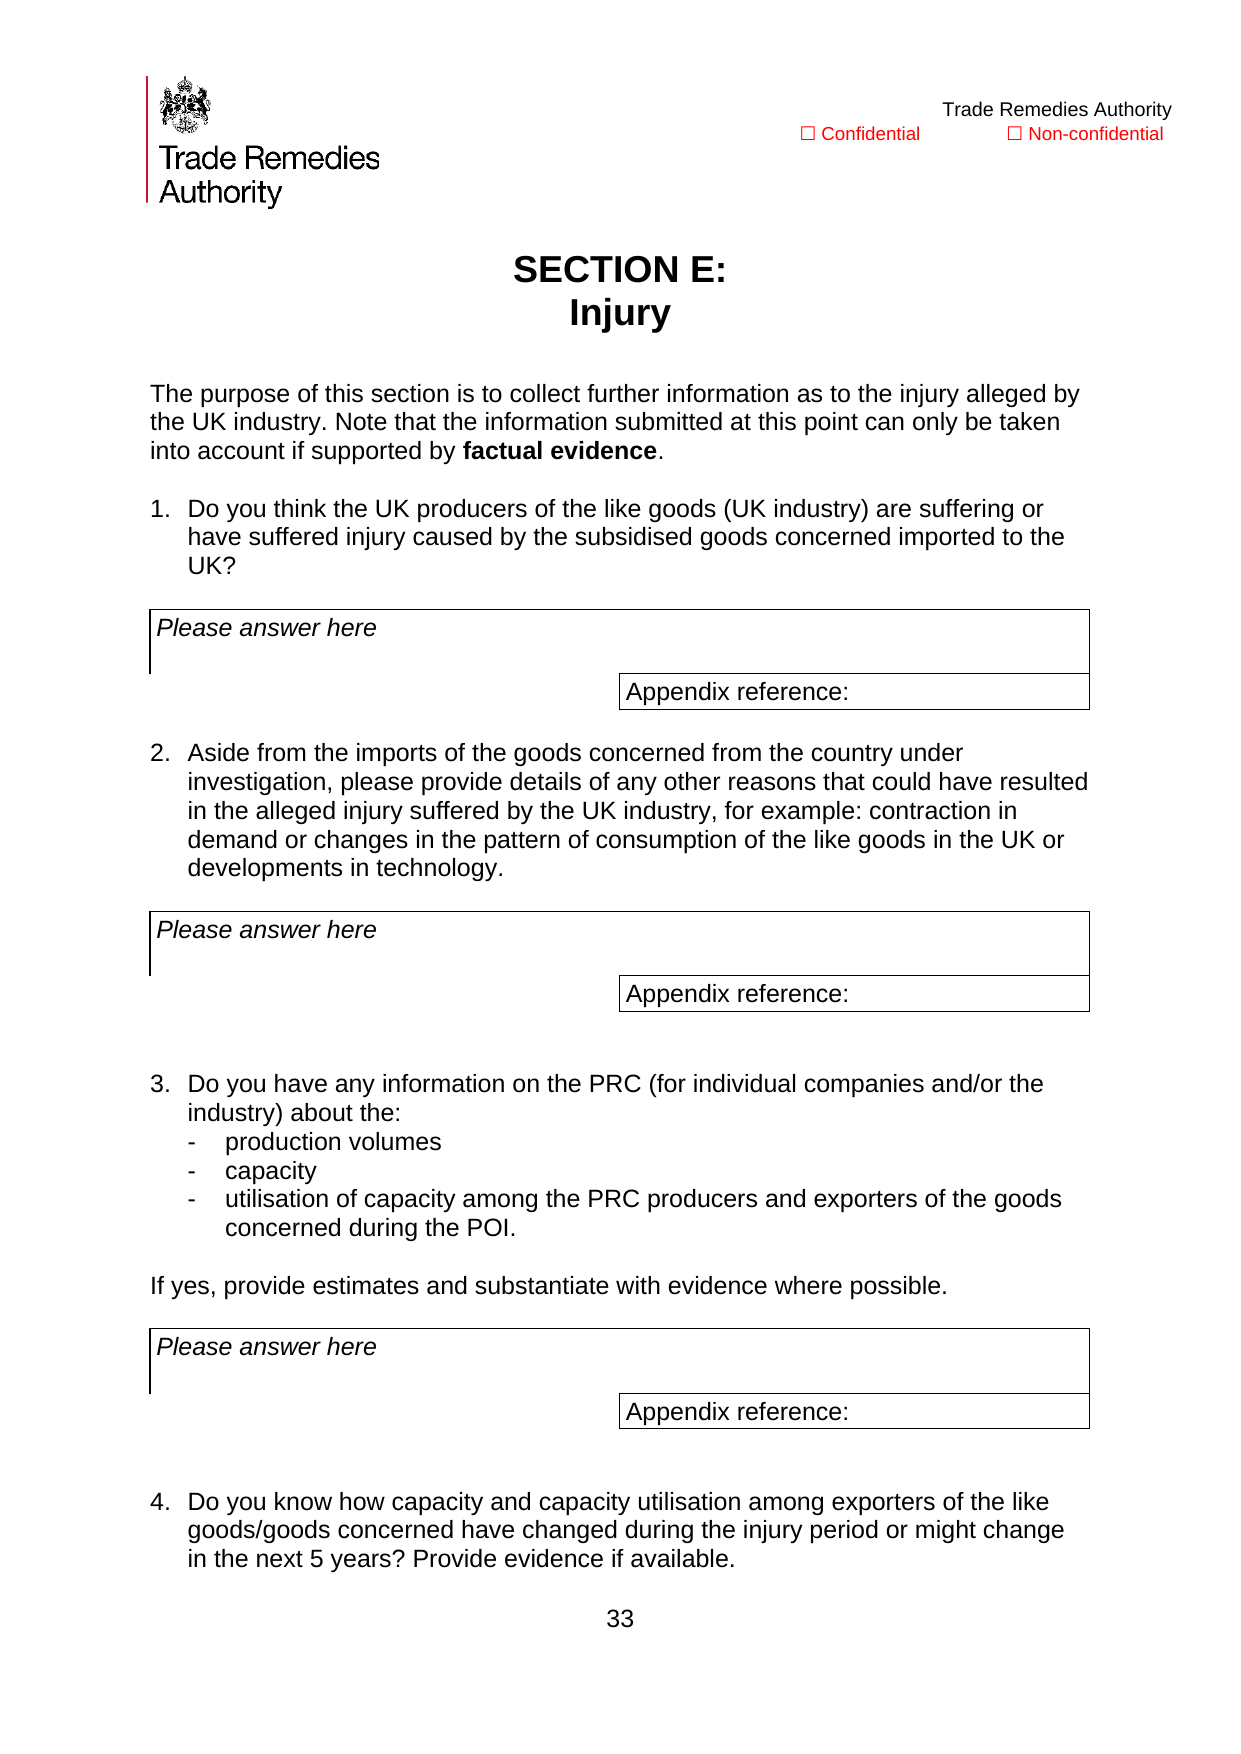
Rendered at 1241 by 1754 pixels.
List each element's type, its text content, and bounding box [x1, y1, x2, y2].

table_cell [150, 976, 619, 1011]
list Do you have any information on the PRC (for individual companies and/or the industry) about the: [150, 1069, 1090, 1127]
table_cell Appendix reference: [620, 674, 1089, 709]
list production volumes [187, 1127, 1090, 1156]
table_cell [150, 1394, 619, 1428]
list capacity [187, 1156, 1090, 1184]
subtitle SECTION E: Injury [150, 247, 1090, 333]
table_cell Appendix reference: [620, 1394, 1089, 1428]
text The purpose of this section is to collect further information as to the injury alleged by the UK industry. Note that the information submitted at this point can only be taken into account if supported by factual evidence. [150, 379, 1090, 465]
table_header Please answer here [151, 912, 1089, 975]
list Do you think the UK producers of the like goods (UK industry) are suffering or have suffered injury caused by the subsidised goods concerned imported to the UK? [150, 494, 1090, 580]
text If yes, provide estimates and substantiate with evidence where possible. [150, 1271, 1090, 1299]
list Aside from the imports of the goods concerned from the country under investigation, please provide details of any other reasons that could have resulted in the alleged injury suffered by the UK industry, for example: contraction in demand or changes in the pattern of consumption of the like goods in the UK or developments in technology. [150, 738, 1090, 882]
list utilisation of capacity among the PRC producers and exporters of the goods concerned during the POI. [187, 1184, 1090, 1242]
list Do you know how capacity and capacity utilisation among exporters of the like goods/goods concerned have changed during the injury period or might change in the next 5 years? Provide evidence if available. [150, 1487, 1090, 1573]
table_header Please answer here [151, 610, 1089, 673]
table_cell Appendix reference: [620, 976, 1089, 1011]
table_cell [150, 674, 619, 709]
table_header Please answer here [151, 1329, 1089, 1393]
